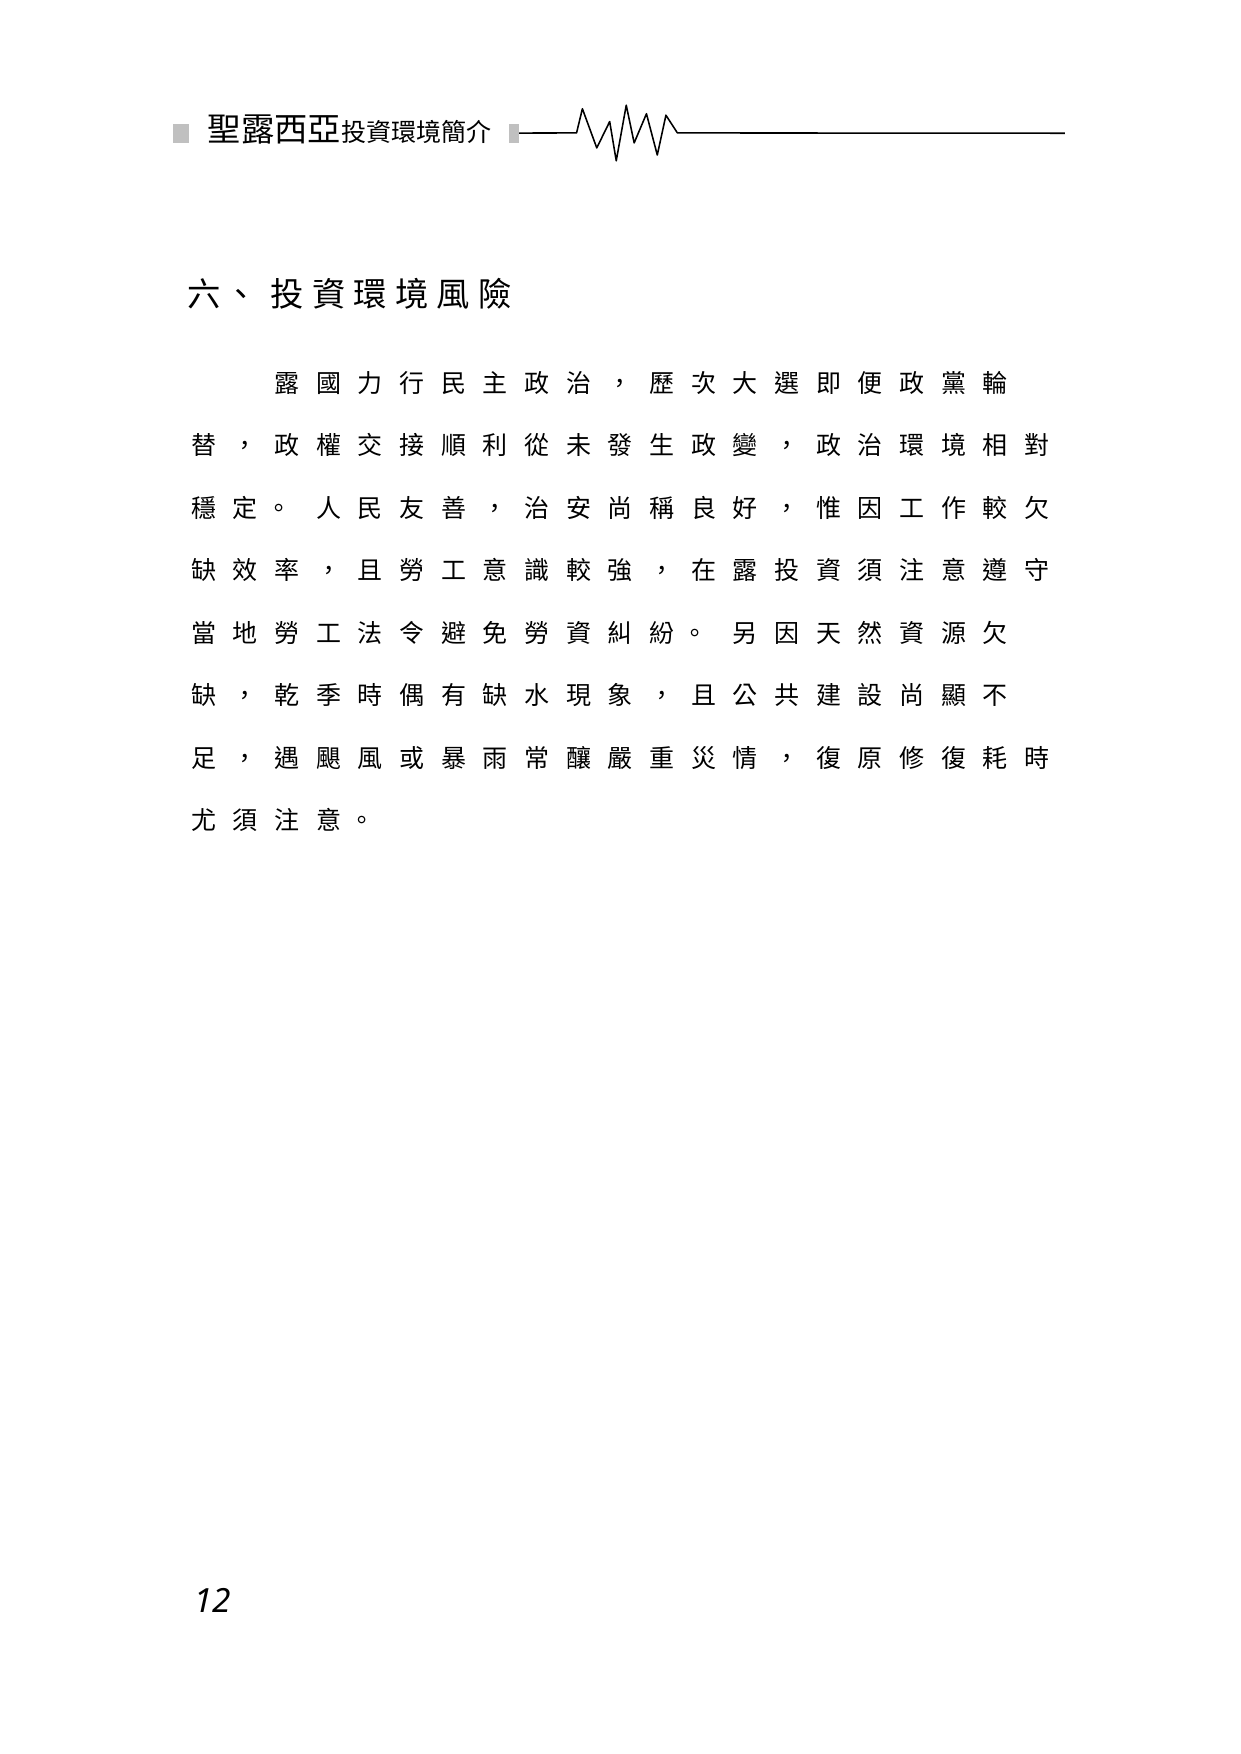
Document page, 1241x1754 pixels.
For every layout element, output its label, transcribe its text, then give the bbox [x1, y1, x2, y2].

text 六、投資環境風險 [183, 250, 1058, 313]
text 露國力行民主政治，歷次大選即便政黨輪替，政權交接順利從未發生政變，政治環境相對穩定。人民友善，治安尚稱良好，惟因工作較欠缺效率，且勞工意識較強，在露投資須注意遵守當地勞工法令避免勞資糾紛。另因天然資源欠缺，乾季時偶有缺水現象，且公共建設尚顯不足，遇颶風或暴雨常釀嚴重災情，復原修復耗時尤須注意。 [183, 339, 1058, 839]
